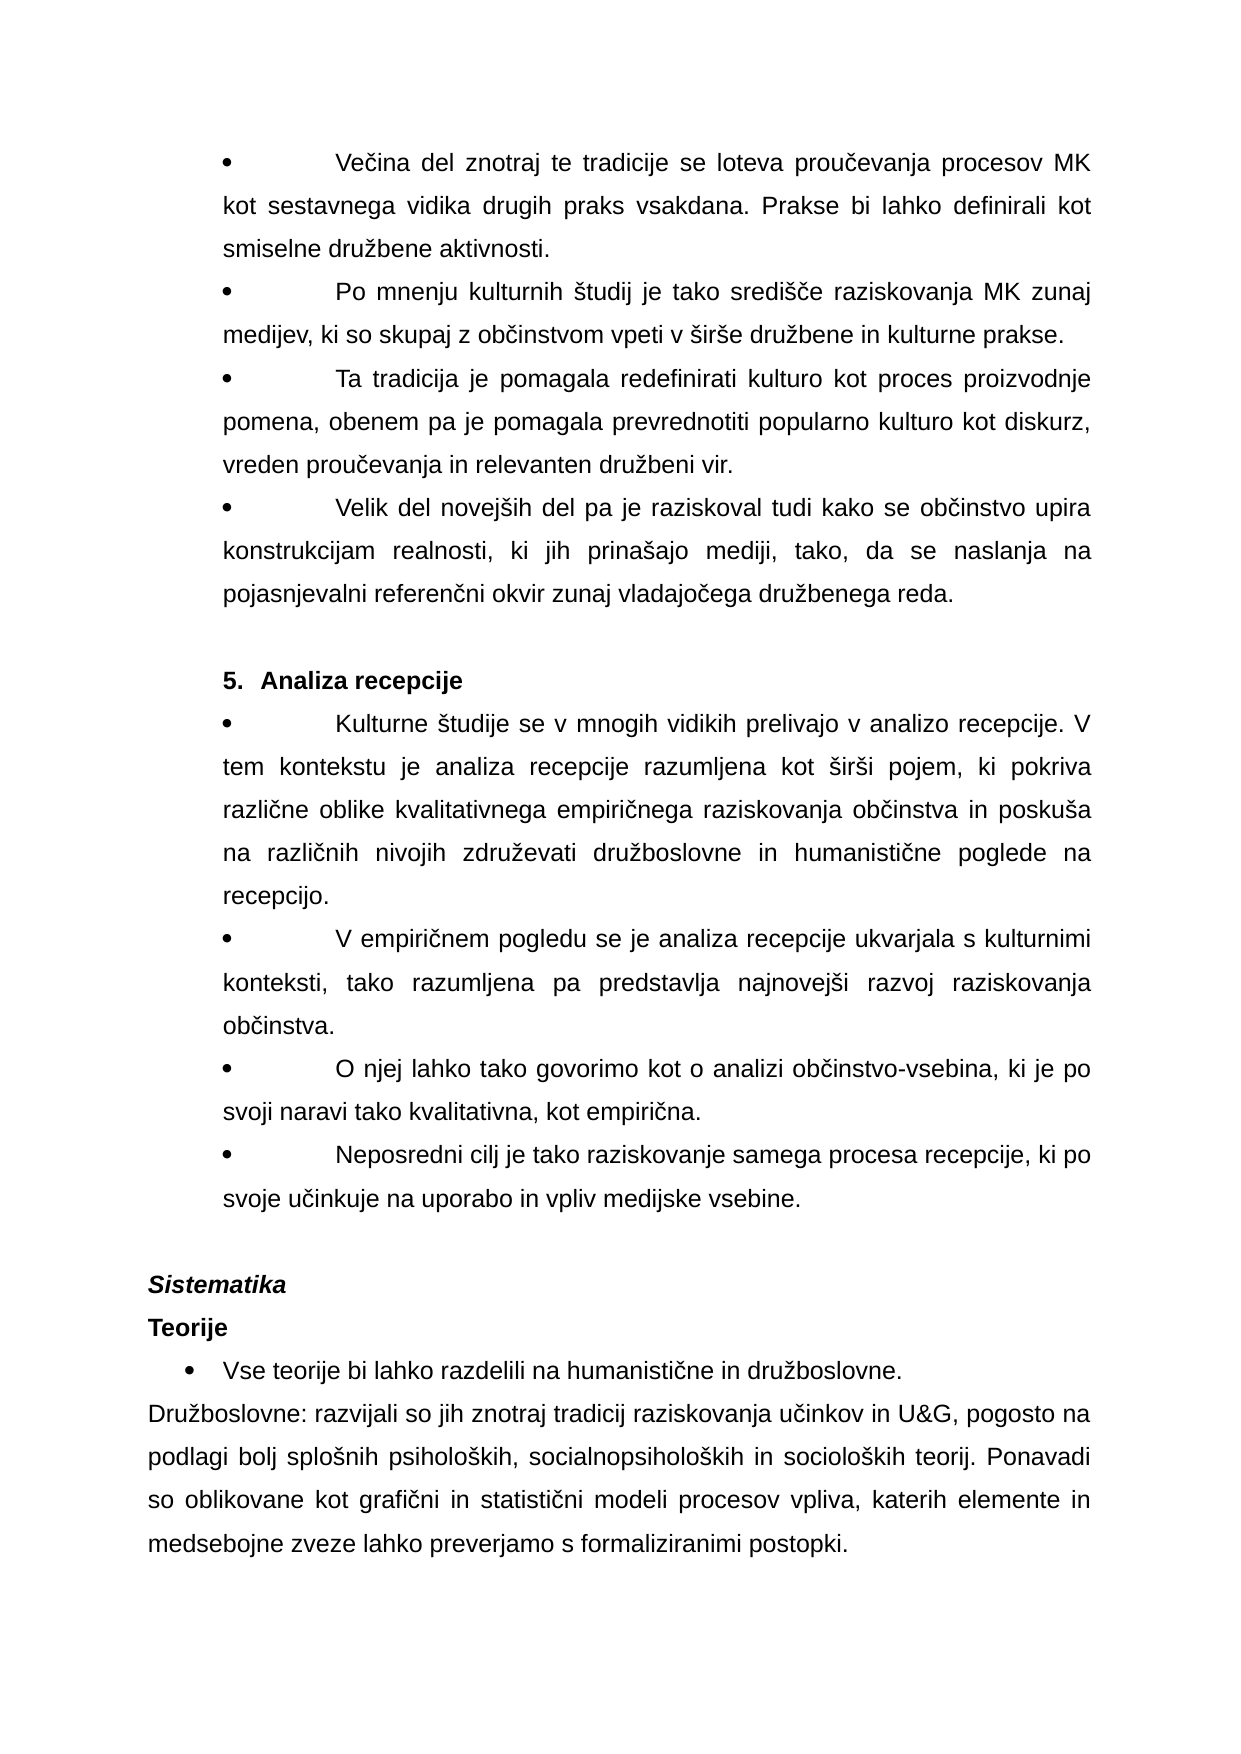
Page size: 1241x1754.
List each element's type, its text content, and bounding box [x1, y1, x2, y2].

list Po mnenju kulturnih študij je tako središče raziskovanja MK zunaj medijev, ki so skupaj z občinstvom vpeti v širše družbene in kulturne prakse. [223, 277, 1092, 349]
list Analiza recepcije [223, 666, 1092, 694]
list V empiričnem pogledu se je analiza recepcije ukvarjala s kulturnimi konteksti, tako razumljena pa predstavlja najnovejši razvoj raziskovanja občinstva. [223, 924, 1092, 1039]
list Večina del znotraj te tradicije se loteva proučevanja procesov MK kot sestavnega vidika drugih praks vsakdana. Prakse bi lahko definirali kot smiselne družbene aktivnosti. [223, 148, 1092, 263]
text Družboslovne: razvijali so jih znotraj tradicij raziskovanja učinkov in U&G, pogosto na podlagi bolj splošnih psiholoških, socialnopsiholoških in socioloških teorij. Ponavadi so oblikovane kot grafični in statistični modeli procesov vpliva, katerih elemente in medsebojne zveze lahko preverjamo s formaliziranimi postopki. [148, 1399, 1092, 1557]
list O njej lahko tako govorimo kot o analizi občinstvo-vsebina, ki je po svoji naravi tako kvalitativna, kot empirična. [223, 1054, 1092, 1126]
list Ta tradicija je pomagala redefinirati kulturo kot proces proizvodnje pomena, obenem pa je pomagala prevrednotiti popularno kulturo kot diskurz, vreden proučevanja in relevanten družbeni vir. [223, 363, 1092, 479]
list Velik del novejših del pa je raziskoval tudi kako se občinstvo upira konstrukcijam realnosti, ki jih prinašajo mediji, tako, da se naslanja na pojasnjevalni referenčni okvir zunaj vladajočega družbenega reda. [223, 493, 1092, 608]
list Neposredni cilj je tako raziskovanje samega procesa recepcije, ki po svoje učinkuje na uporabo in vpliv medijske vsebine. [223, 1140, 1092, 1212]
list Kulturne študije se v mnogih vidikih prelivajo v analizo recepcije. V tem kontekstu je analiza recepcije razumljena kot širši pojem, ki pokriva različne oblike kvalitativnega empiričnega raziskovanja občinstva in poskuša na različnih nivojih združevati družboslovne in humanistične poglede na recepcijo. [223, 709, 1092, 910]
text Sistematika [148, 1270, 1092, 1298]
text Teorije [148, 1313, 1092, 1342]
list Vse teorije bi lahko razdelili na humanistične in družboslovne. [185, 1356, 1092, 1385]
